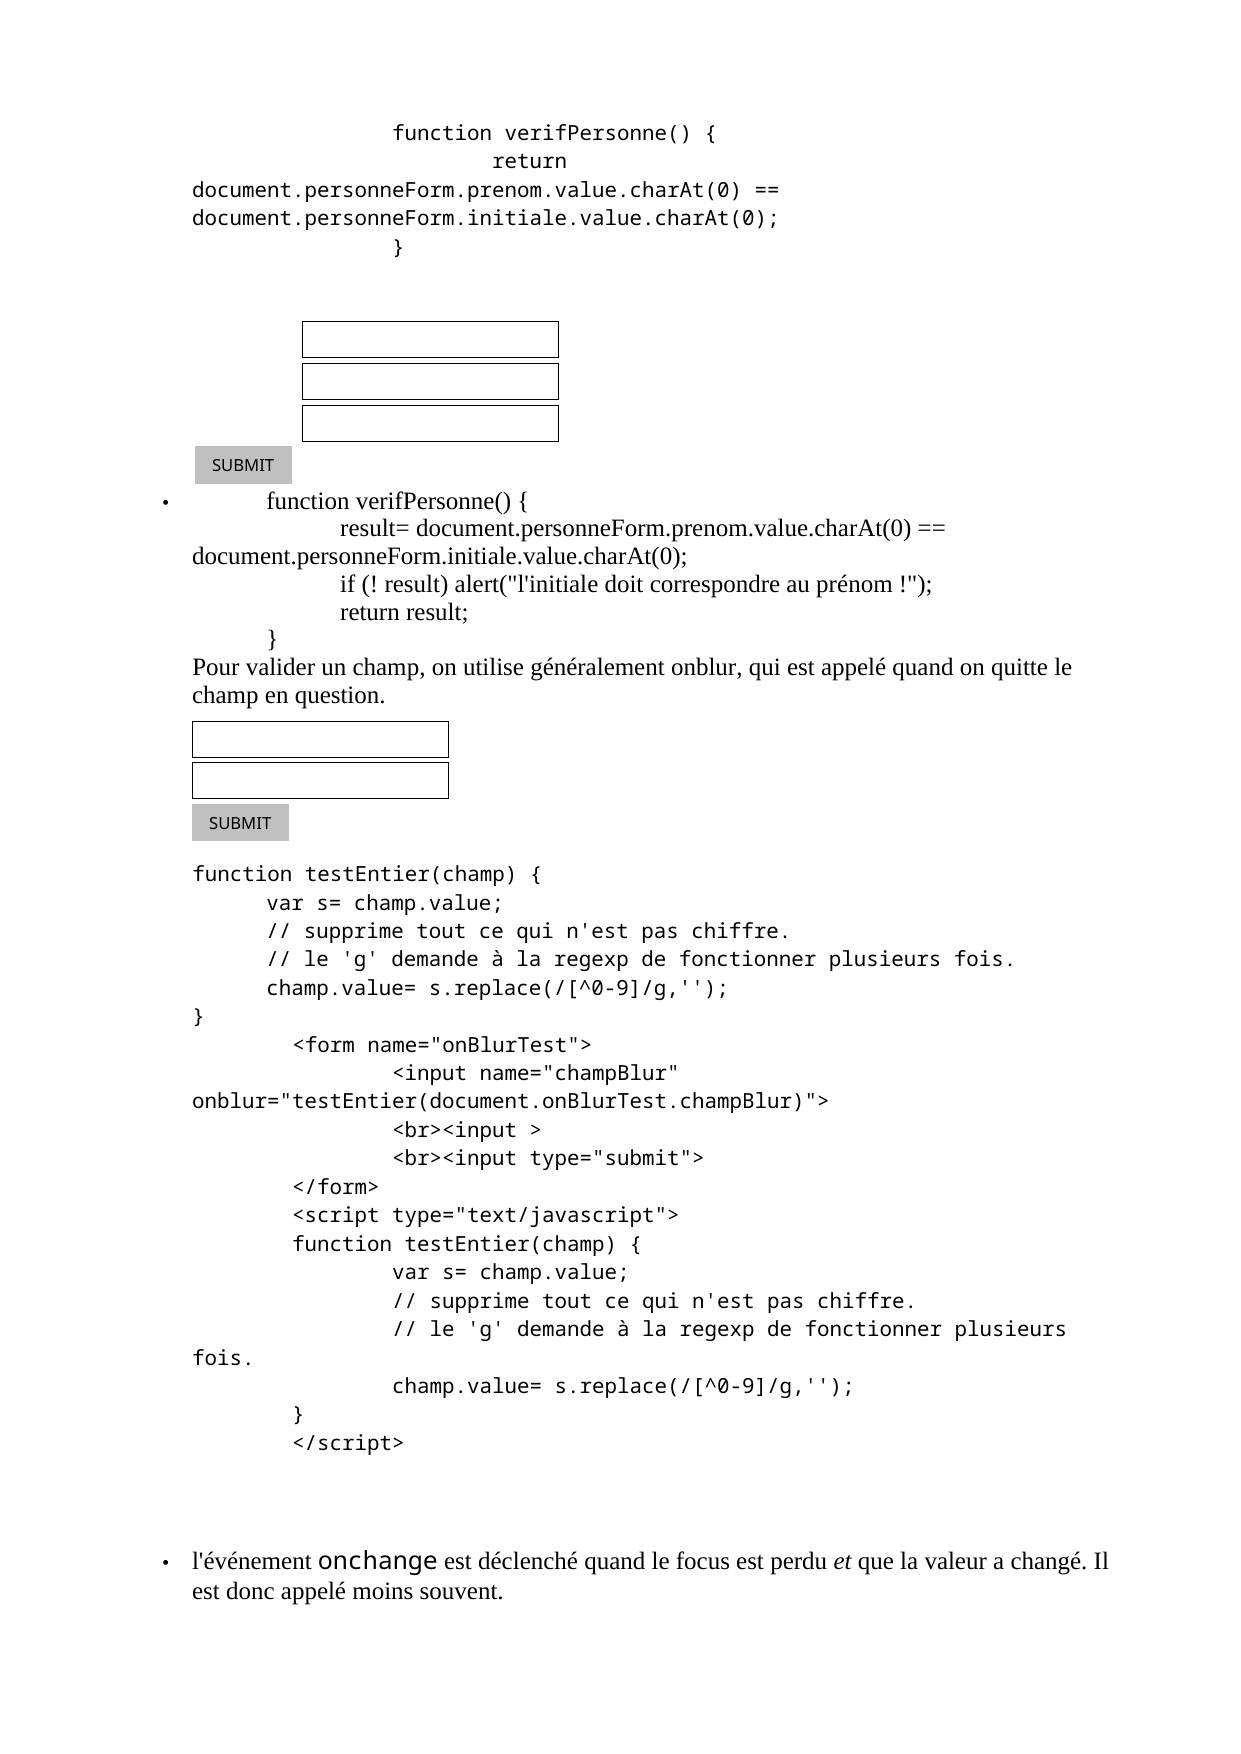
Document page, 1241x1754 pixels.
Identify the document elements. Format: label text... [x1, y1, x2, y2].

list // le 'g' demande à la regexp de fonctionner plusieurs fois. [162, 1314, 1122, 1371]
table_cell [299, 444, 569, 487]
list <input name="champBlur" onblur="testEntier(document.onBlurTest.champBlur)"> [162, 1058, 1122, 1115]
table_cell [192, 360, 299, 402]
list } [162, 232, 1122, 260]
table_header [192, 318, 299, 360]
list </form> [162, 1172, 1122, 1200]
table_header [299, 318, 569, 360]
list function verifPersonne() { [162, 118, 1122, 147]
list function testEntier(champ) { [162, 1229, 1122, 1257]
list function verifPersonne() { result= document.personneForm.prenom.value.charAt(0) == document.personneForm.initiale.value.charAt(0); if (! result) alert("l'initiale doit correspondre au prénom !"); return result; } Pour valider un champ, on utilise généralement onblur, qui est appelé quand on quitte le champ en question. [162, 487, 1122, 708]
list <br><input type="submit"> [162, 1143, 1122, 1172]
table_cell [192, 402, 299, 443]
table_cell [192, 444, 299, 487]
list return document.personneForm.prenom.value.charAt(0) == document.personneForm.initiale.value.charAt(0); [162, 147, 1122, 232]
list function testEntier(champ) { var s= champ.value; // supprime tout ce qui n'est pas chiffre. // le 'g' demande à la regexp de fonctionner plusieurs fois. champ.value= s.replace(/[^0-9]/g,''); } <form name="onBlurTest"> [162, 859, 1122, 1058]
table_cell [299, 402, 569, 443]
table_cell [299, 360, 569, 402]
list <br><input > [162, 1115, 1122, 1143]
list </script> [162, 1428, 1122, 1456]
list // supprime tout ce qui n'est pas chiffre. [162, 1286, 1122, 1314]
list l'événement onchange est déclenché quand le focus est perdu et que la valeur a changé. Il est donc appelé moins souvent. [162, 1543, 1122, 1604]
list } [162, 1399, 1122, 1428]
list champ.value= s.replace(/[^0-9]/g,''); [162, 1371, 1122, 1399]
list <script type="text/javascript"> [162, 1200, 1122, 1229]
list var s= champ.value; [162, 1257, 1122, 1286]
